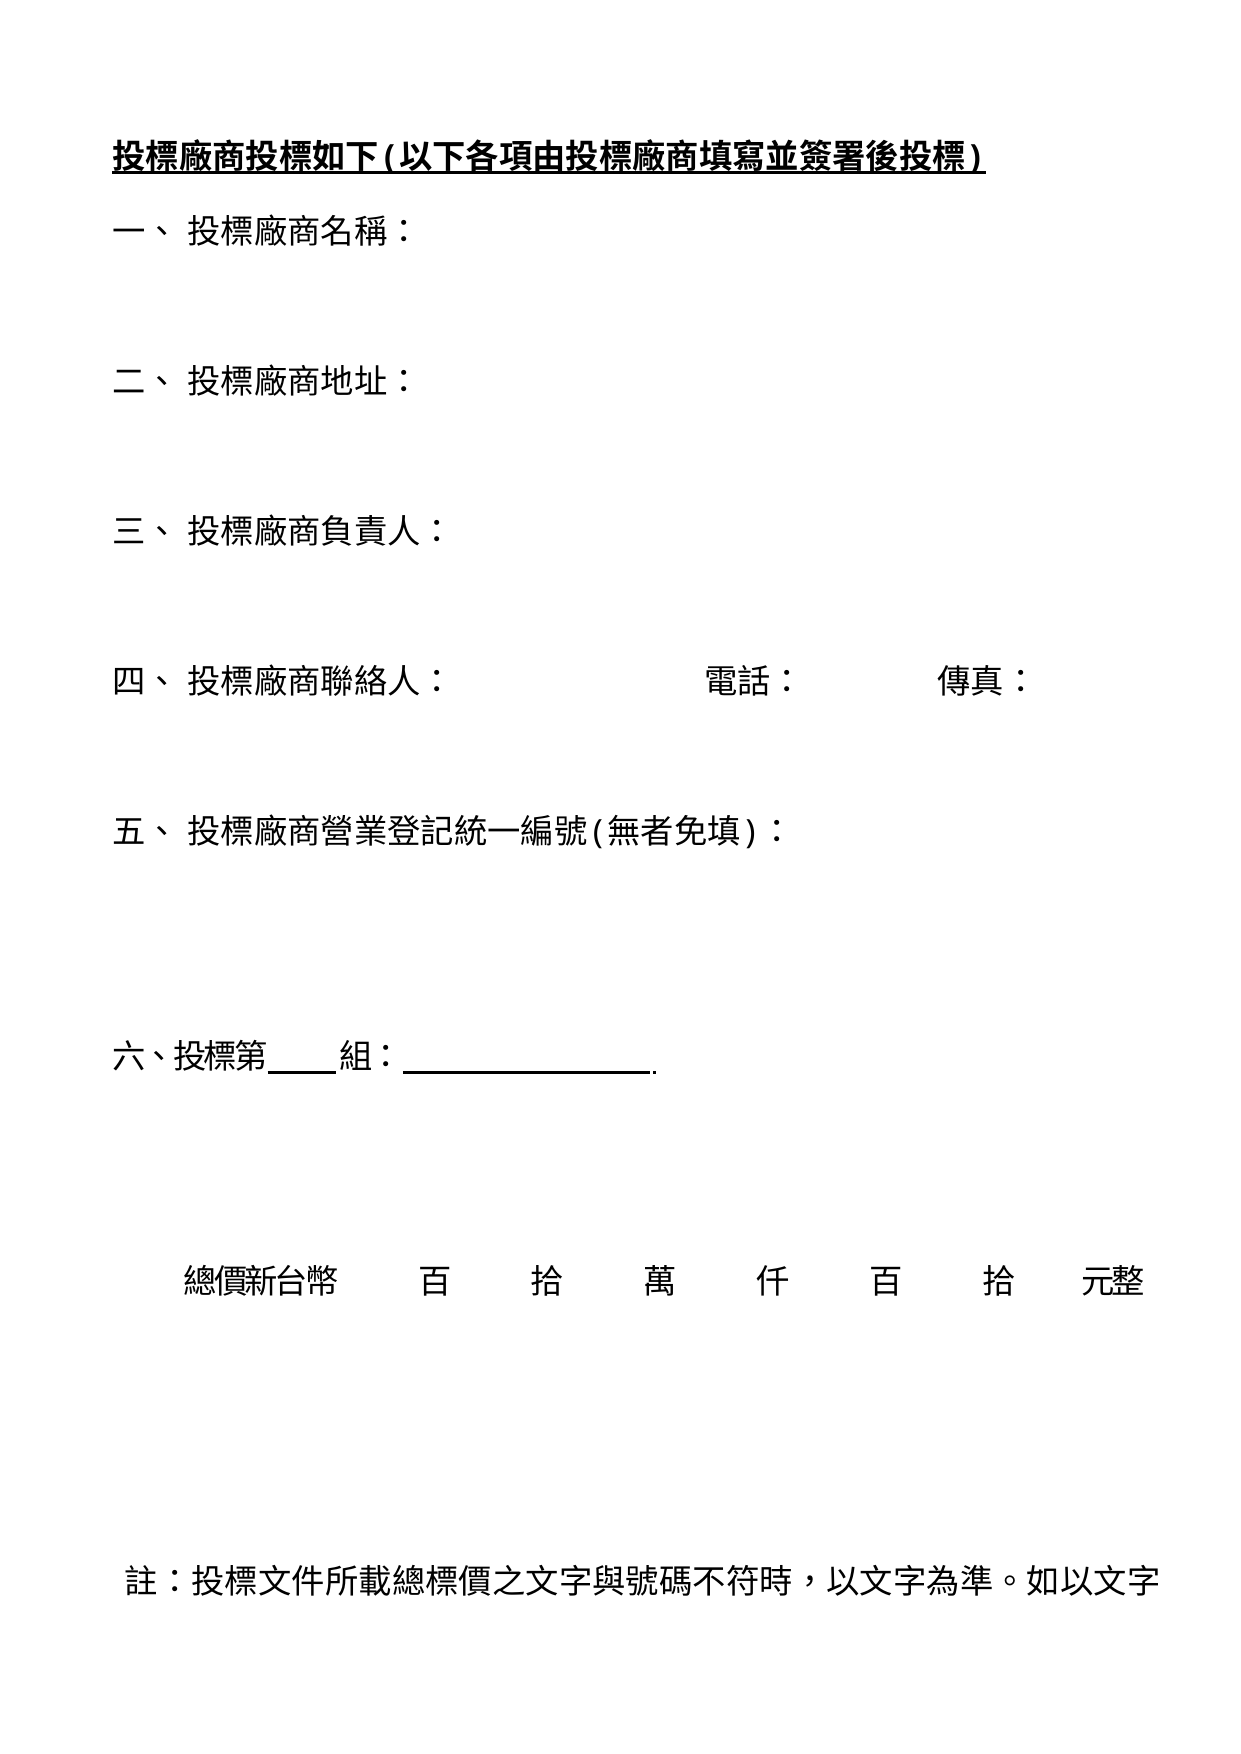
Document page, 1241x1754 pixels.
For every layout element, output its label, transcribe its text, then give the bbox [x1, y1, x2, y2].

text 總價新台幣 百 拾 萬 仟 百 拾 元整 [112, 1242, 1162, 1317]
list 投標廠商營業登記統一編號(無者免填)： [112, 792, 1162, 867]
text 註：投標文件所載總標價之文字與號碼不符時，以文字為準。如以文字 [124, 1542, 1162, 1617]
list 投標廠商地址： [112, 342, 1162, 417]
list 投標廠商名稱： [112, 192, 1162, 267]
text 六、投標第 組： [112, 1017, 1162, 1092]
list 投標廠商聯絡人： 電話： 傳真： [112, 642, 1162, 717]
list 投標廠商負責人： [112, 492, 1162, 567]
text 投標廠商投標如下(以下各項由投標廠商填寫並簽署後投標) [112, 117, 1162, 192]
